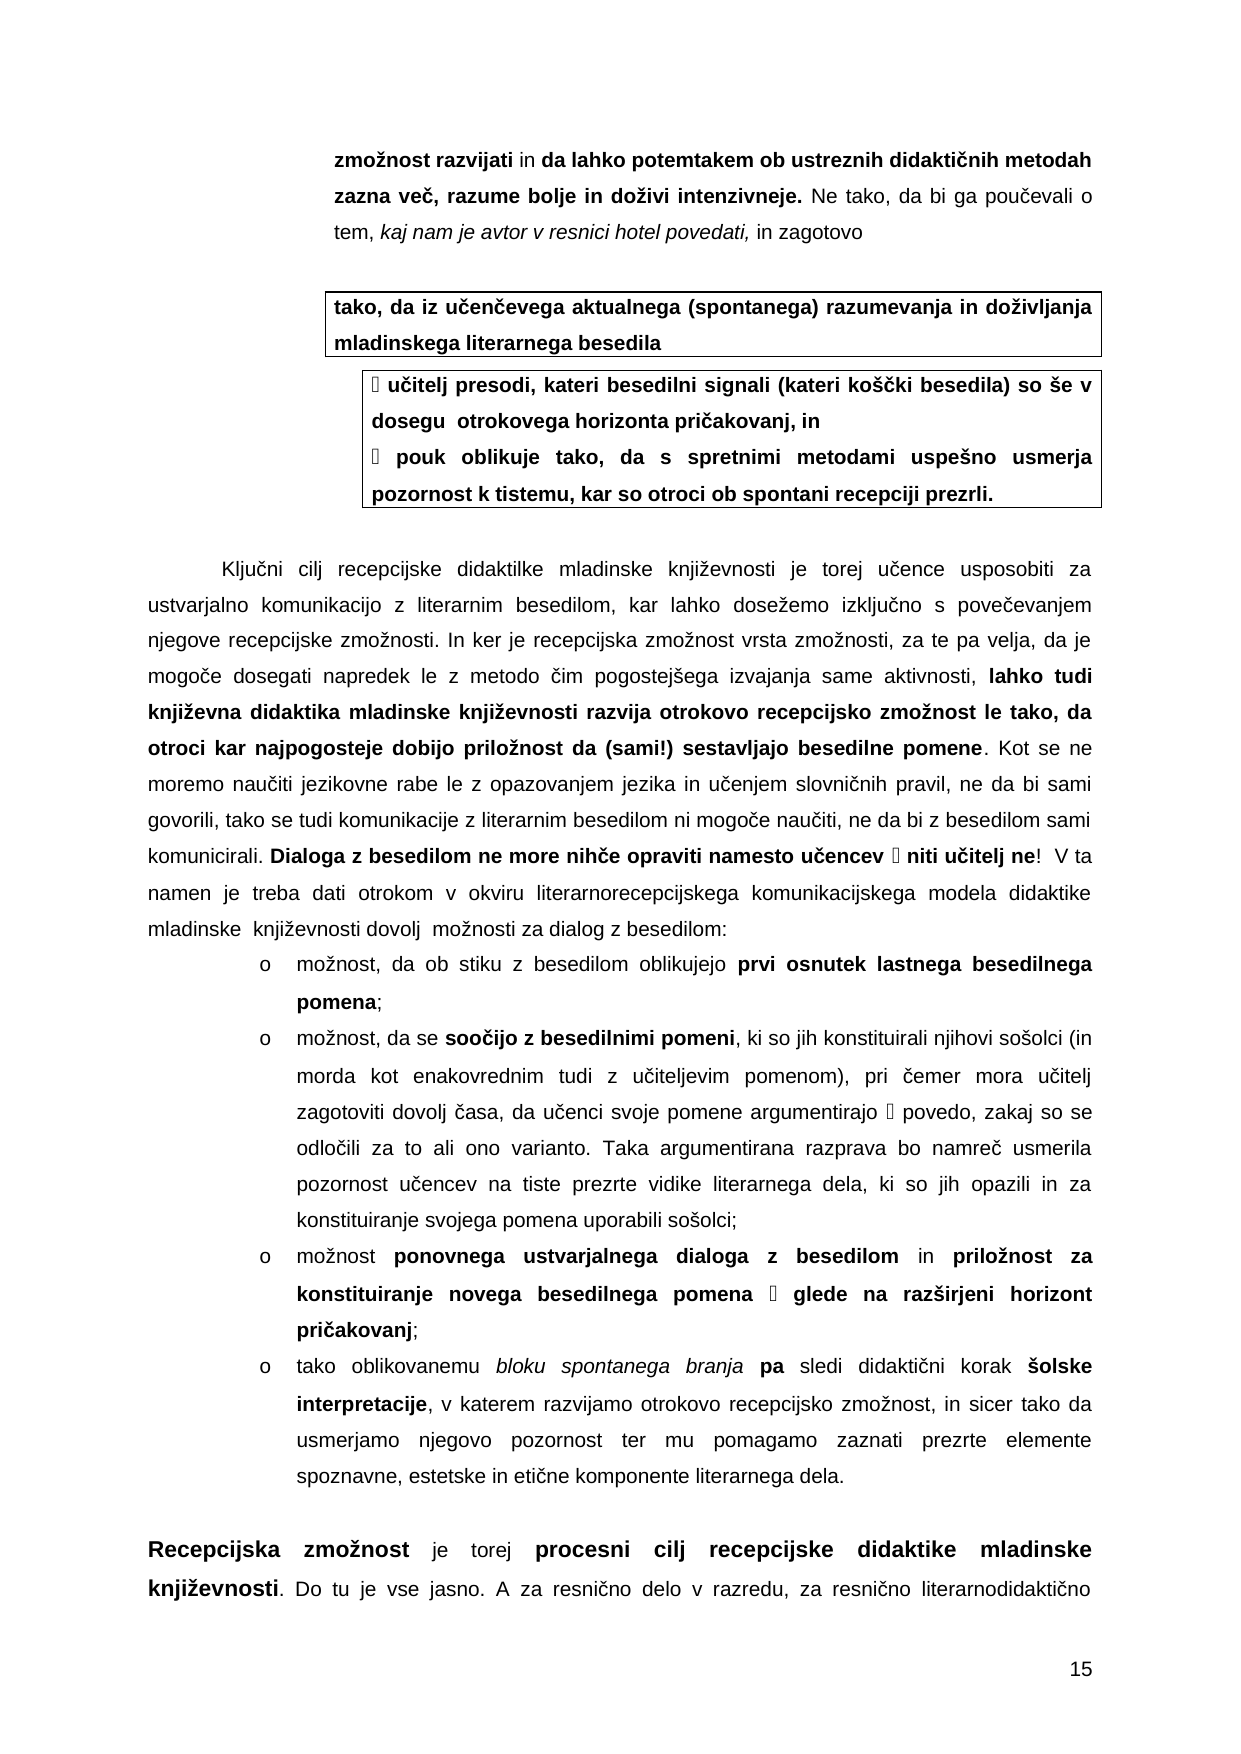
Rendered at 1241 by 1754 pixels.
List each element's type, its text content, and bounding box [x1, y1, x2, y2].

text Ključni cilj recepcijske didaktilke mladinske književnosti je torej učence usposobiti za ustvarjalno komunikacijo z literarnim besedilom, kar lahko dosežemo izključno s povečevanjem njegove recepcijske zmožnosti. In ker je recepcijska zmožnost vrsta zmožnosti, za te pa velja, da je mogoče dosegati napredek le z metodo čim pogostejšega izvajanja same aktivnosti, lahko tudi književna didaktika mladinske književnosti razvija otrokovo recepcijsko zmožnost le tako, da otroci kar najpogosteje dobijo priložnost da (sami!) sestavljajo besedilne pomene. Kot se ne moremo naučiti jezikovne rabe le z opazovanjem jezika in učenjem slovničnih pravil, ne da bi sami govorili, tako se tudi komunikacije z literarnim besedilom ni mogoče naučiti, ne da bi z besedilom sami komunicirali. Dialoga z besedilom ne more nihče opraviti namesto učencev  niti učitelj ne! V ta namen je treba dati otrokom v okviru literarnorecepcijskega komunikacijskega modela didaktike mladinske književnosti dovolj možnosti za dialog z besedilom: [148, 556, 1093, 940]
text zmožnost razvijati in da lahko potemtakem ob ustreznih didaktičnih metodah zazna več, razume bolje in doživi intenzivneje. Ne tako, da bi ga poučevali o tem, kaj nam je avtor v resnici hotel povedati, in zagotovo [334, 148, 1093, 243]
text  učitelj presodi, kateri besedilni signali (kateri koščki besedila) so še v dosegu otrokovega horizonta pričakovanj, in [363, 371, 1101, 433]
list tako oblikovanemu bloku spontanega branja pa sledi didaktični korak šolske interpretacije, v katerem razvijamo otrokovo recepcijsko zmožnost, in sicer tako da usmerjamo njegovo pozornost ter mu pomagamo zaznati prezrte elemente spoznavne, estetske in etične komponente literarnega dela. [259, 1354, 1093, 1488]
text  pouk oblikuje tako, da s spretnimi metodami uspešno usmerja pozornost k tistemu, kar so otroci ob spontani recepciji prezrli. [363, 442, 1101, 507]
list možnost, da se soočijo z besedilnimi pomeni, ki so jih konstituirali njihovi sošolci (in morda kot enakovrednim tudi z učiteljevim pomenom), pri čemer mora učitelj zagotoviti dovolj časa, da učenci svoje pomene argumentirajo  povedo, zakaj so se odločili za to ali ono varianto. Taka argumentirana razprava bo namreč usmerila pozornost učencev na tiste prezrte vidike literarnega dela, ki so jih opazili in za konstituiranje svojega pomena uporabili sošolci; [259, 1026, 1093, 1232]
list možnost, da ob stiku z besedilom oblikujejo prvi osnutek lastnega besedilnega pomena; [259, 952, 1093, 1014]
text Recepcijska zmožnost je torej procesni cilj recepcijske didaktike mladinske književnosti. Do tu je vse jasno. A za resnično delo v razredu, za resnično literarnodidaktično [148, 1536, 1093, 1602]
text tako, da iz učenčevega aktualnega (spontanega) razumevanja in doživljanja mladinskega literarnega besedila [326, 293, 1101, 356]
list možnost ponovnega ustvarjalnega dialoga z besedilom in priložnost za konstituiranje novega besedilnega pomena  glede na razširjeni horizont pričakovanj; [259, 1244, 1093, 1342]
